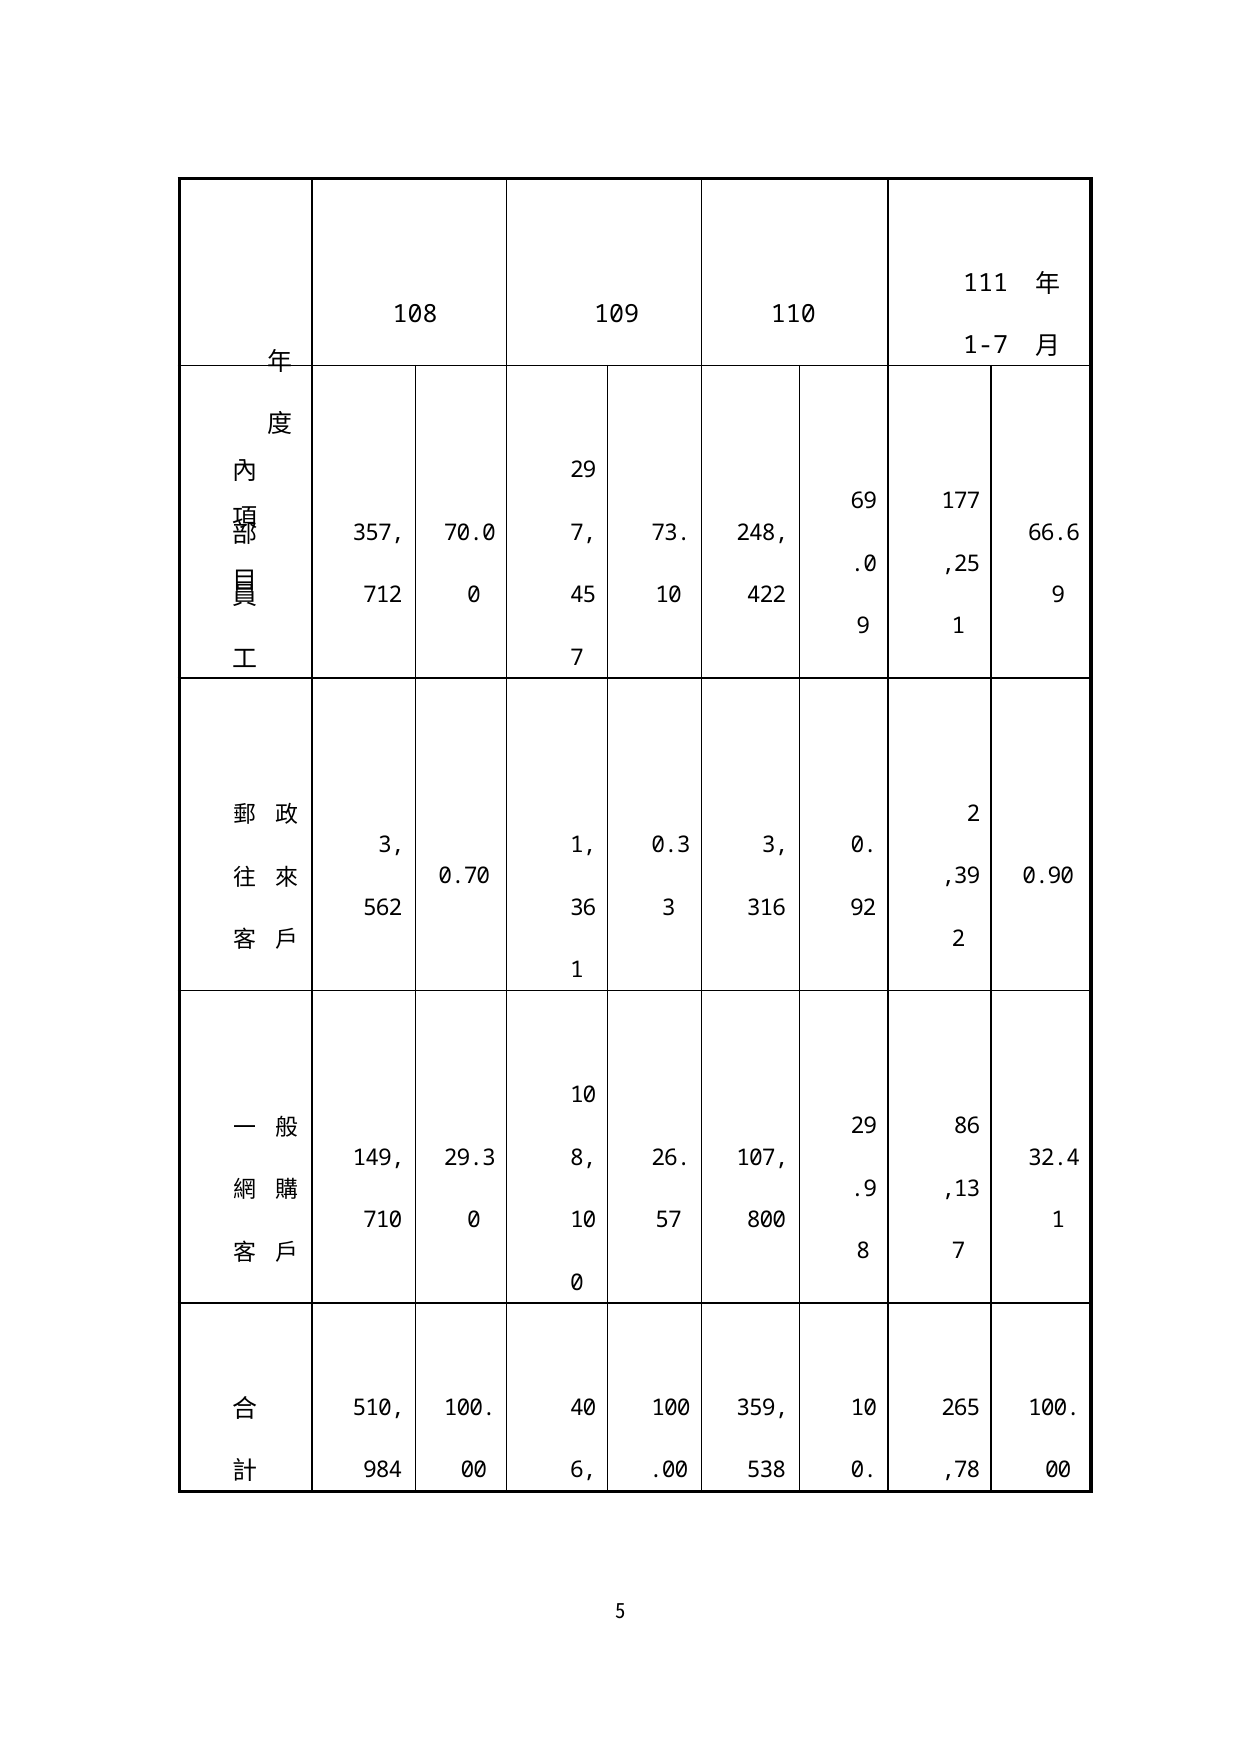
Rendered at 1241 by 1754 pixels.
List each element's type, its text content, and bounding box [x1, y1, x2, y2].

table_header 108 [313, 180, 506, 365]
table_header 年度 項目 [181, 180, 311, 365]
table_cell 合計 [181, 1304, 311, 1490]
table_cell 郵政往來客戶 [181, 679, 311, 990]
table_cell 86,137 [889, 991, 990, 1302]
table_cell 510,984 [313, 1304, 415, 1490]
table_cell 29.30 [416, 991, 506, 1302]
table_cell 0.92 [800, 679, 887, 990]
table_cell 70.00 [416, 366, 506, 677]
table_cell 297,457 [507, 366, 607, 677]
table_cell 66.69 [992, 366, 1089, 677]
table_header 109 [507, 180, 701, 365]
table_cell 0.90 [992, 679, 1089, 990]
table_cell 一般網購客戶 [181, 991, 311, 1302]
table_cell 265,78 [889, 1304, 990, 1490]
table_cell 100.00 [992, 1304, 1089, 1490]
table_cell 100.00 [416, 1304, 506, 1490]
table_cell 100. [800, 1304, 887, 1490]
table_header 111年1-7月 [889, 180, 1089, 365]
table_cell 32.41 [992, 991, 1089, 1302]
table_cell 29.98 [800, 991, 887, 1302]
table_cell 406, [507, 1304, 607, 1490]
table_cell 1,361 [507, 679, 607, 990]
table_cell 2,392 [889, 679, 990, 990]
table_cell 177,251 [889, 366, 990, 677]
table_cell 359,538 [702, 1304, 799, 1490]
table_cell 248,422 [702, 366, 799, 677]
table_header 110 [702, 180, 887, 365]
table_cell 0.70 [416, 679, 506, 990]
table_cell 3,316 [702, 679, 799, 990]
table_cell 73.10 [608, 366, 701, 677]
table_cell 69.09 [800, 366, 887, 677]
table_cell 3,562 [313, 679, 415, 990]
table_cell 26.57 [608, 991, 701, 1302]
table_cell 0.33 [608, 679, 701, 990]
table_cell 108,100 [507, 991, 607, 1302]
table_cell 內部員工 [181, 366, 311, 677]
table_cell 100.00 [608, 1304, 701, 1490]
table_cell 149,710 [313, 991, 415, 1302]
table_cell 357,712 [313, 366, 415, 677]
table_cell 107,800 [702, 991, 799, 1302]
